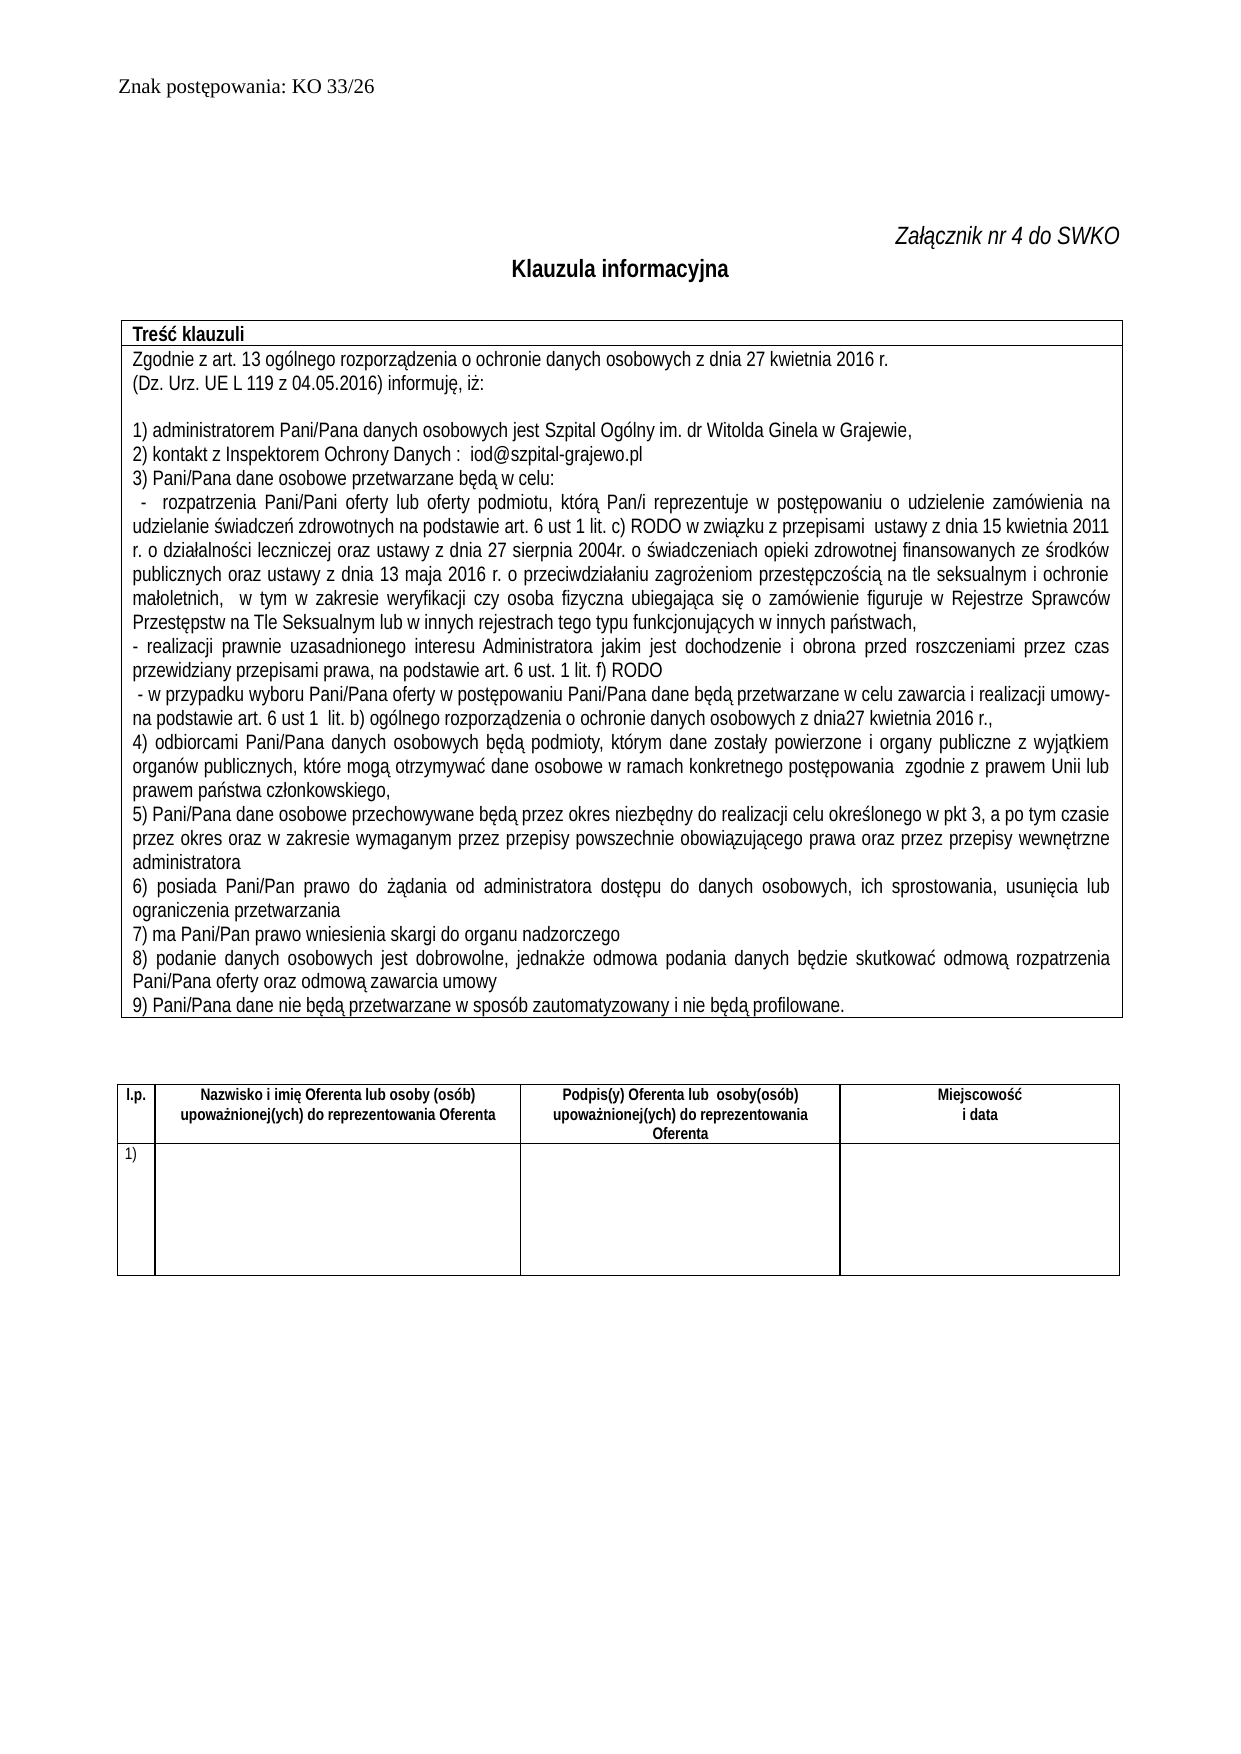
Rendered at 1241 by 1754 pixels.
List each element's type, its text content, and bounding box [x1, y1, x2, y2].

table_cell 1) [118, 1144, 154, 1275]
table_cell [521, 1144, 839, 1275]
text Klauzula informacyjna [118, 253, 1122, 282]
table_header Podpis(y) Oferenta lub osoby(osób) upoważnionej(ych) do reprezentowania Oferenta [521, 1085, 839, 1143]
table_header l.p. [118, 1085, 154, 1143]
table_header Treść klauzuli [122, 321, 1122, 345]
table_cell Zgodnie z art. 13 ogólnego rozporządzenia o ochronie danych osobowych z dnia 27 kwietnia 2016 r. (Dz. Urz. UE L 119 z 04.05.2016) informuję, iż: 1) administratorem Pani/Pana danych osobowych jest Szpital Ogólny im. dr Witolda Ginela w Grajewie, 2) kontakt z Inspektorem Ochrony Danych : iod@szpital-grajewo.pl 3) Pani/Pana dane osobowe przetwarzane będą w celu: - rozpatrzenia Pani/Pani oferty lub oferty podmiotu, którą Pan/i reprezentuje w postępowaniu o udzielenie zamówienia na udzielanie świadczeń zdrowotnych na podstawie art. 6 ust 1 lit. c) RODO w związku z przepisami ustawy z dnia 15 kwietnia 2011 r. o działalności leczniczej oraz ustawy z dnia 27 sierpnia 2004r. o świadczeniach opieki zdrowotnej finansowanych ze środków publicznych oraz ustawy z dnia 13 maja 2016 r. o przeciwdziałaniu zagrożeniom przestępczością na tle seksualnym i ochronie małoletnich, w tym w zakresie weryfikacji czy osoba fizyczna ubiegająca się o zamówienie figuruje w Rejestrze Sprawców Przestępstw na Tle Seksualnym lub w innych rejestrach tego typu funkcjonujących w innych państwach, - realizacji prawnie uzasadnionego interesu Administratora jakim jest dochodzenie i obrona przed roszczeniami przez czas przewidziany przepisami prawa, na podstawie art. 6 ust. 1 lit. f) RODO - w przypadku wyboru Pani/Pana oferty w postępowaniu Pani/Pana dane będą przetwarzane w celu zawarcia i realizacji umowy- na podstawie art. 6 ust 1 lit. b) ogólnego rozporządzenia o ochronie danych osobowych z dnia27 kwietnia 2016 r., 4) odbiorcami Pani/Pana danych osobowych będą podmioty, którym dane zostały powierzone i organy publiczne z wyjątkiem organów publicznych, które mogą otrzymywać dane osobowe w ramach konkretnego postępowania zgodnie z prawem Unii lub prawem państwa członkowskiego, 5) Pani/Pana dane osobowe przechowywane będą przez okres niezbędny do realizacji celu określonego w pkt 3, a po tym czasie przez okres oraz w zakresie wymaganym przez przepisy powszechnie obowiązującego prawa oraz przez przepisy wewnętrzne administratora 6) posiada Pani/Pan prawo do żądania od administratora dostępu do danych osobowych, ich sprostowania, usunięcia lub ograniczenia przetwarzania 7) ma Pani/Pan prawo wniesienia skargi do organu nadzorczego 8) podanie danych osobowych jest dobrowolne, jednakże odmowa podania danych będzie skutkować odmową rozpatrzenia Pani/Pana oferty oraz odmową zawarcia umowy 9) Pani/Pana dane nie będą przetwarzane w sposób zautomatyzowany i nie będą profilowane. [122, 346, 1122, 1017]
table_cell [156, 1144, 520, 1275]
text Załącznik nr 4 do SWKO [118, 221, 1122, 249]
table_cell [841, 1144, 1119, 1275]
table_header Nazwisko i imię Oferenta lub osoby (osób) upoważnionej(ych) do reprezentowania Oferenta [156, 1085, 520, 1143]
table_header Miejscowość i data [841, 1085, 1119, 1143]
